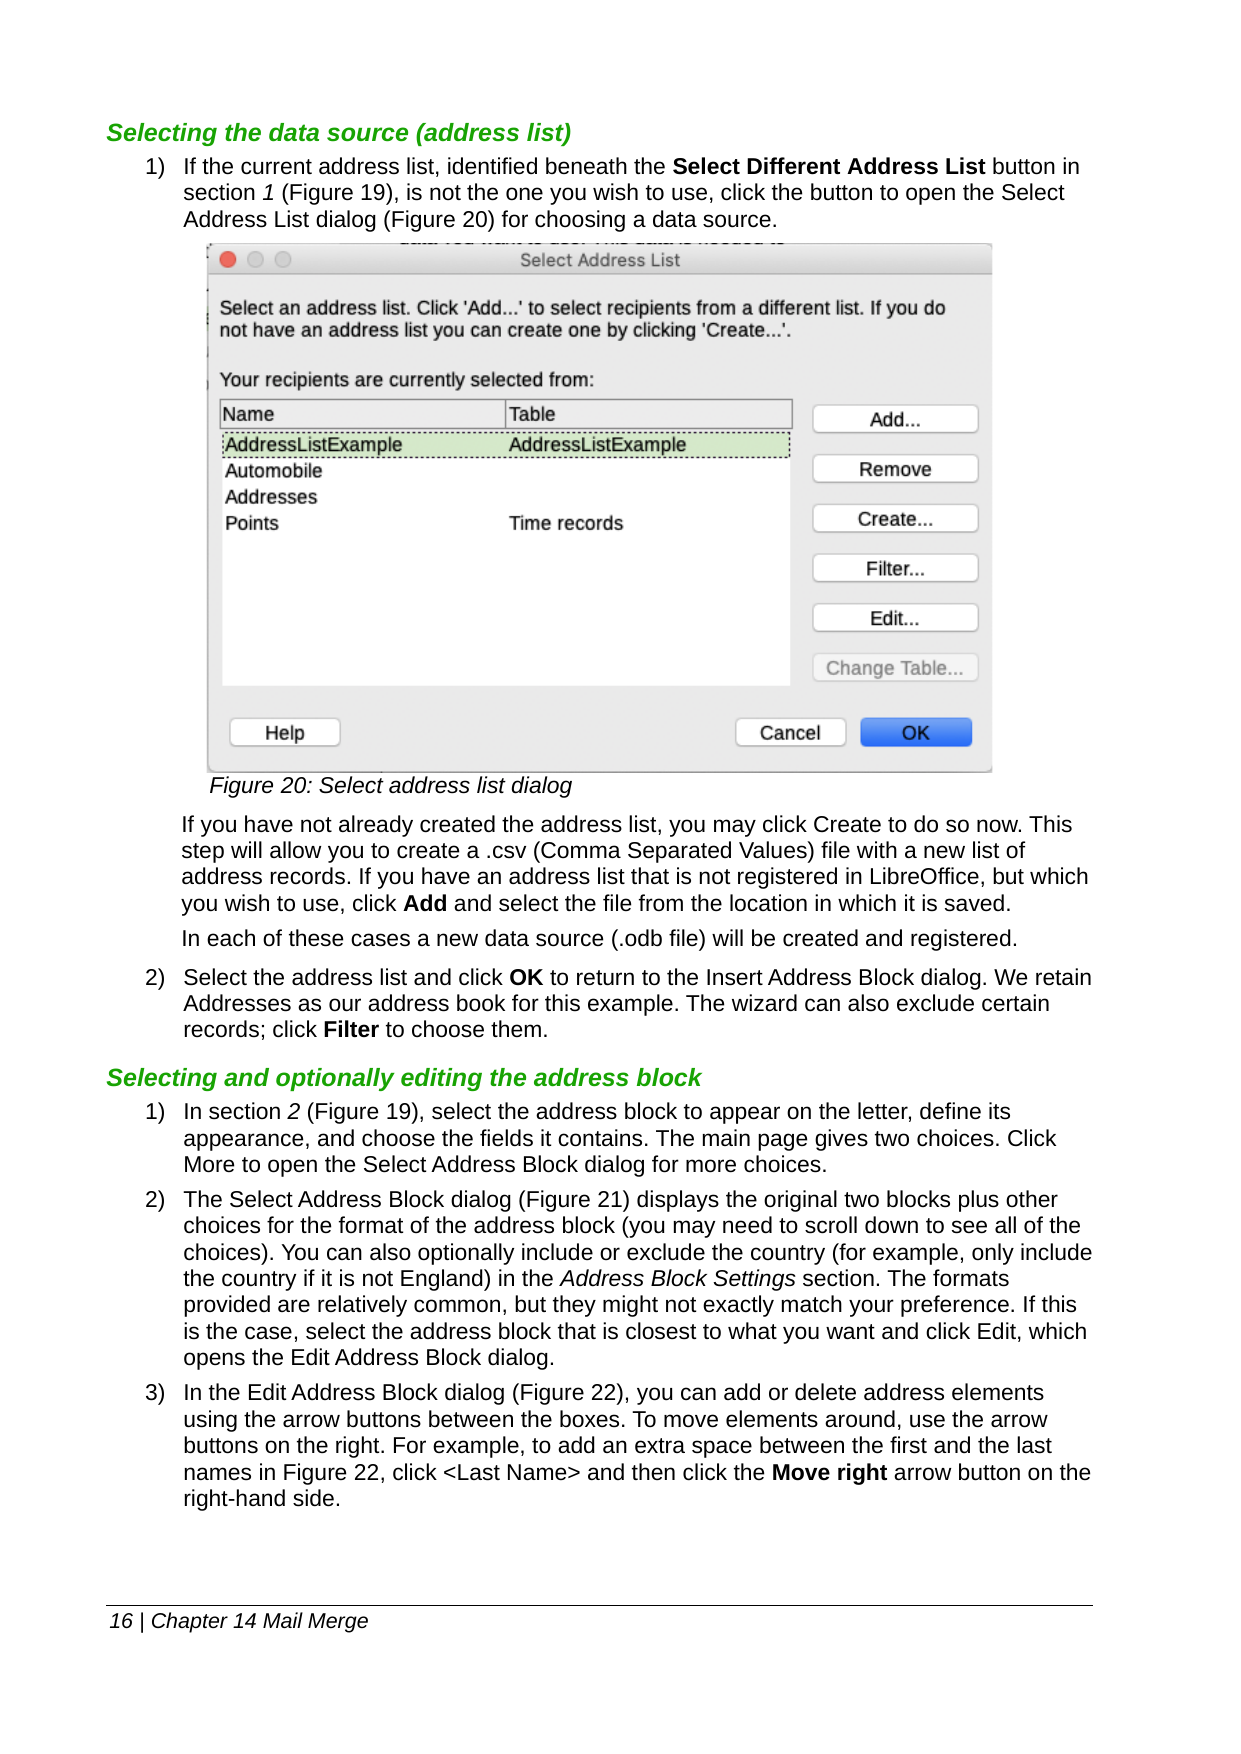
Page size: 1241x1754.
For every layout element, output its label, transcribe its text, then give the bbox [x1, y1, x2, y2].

list The Select Address Block dialog (Figure 21) displays the original two blocks plus other choices for the format of the address block (you may need to scroll down to see all of the choices). You can also optionally include or exclude the country (for example, only include the country if it is not England) in the Address Block Settings section. The formats provided are relatively common, but they might not exactly match your preference. If this is the case, select the address block that is closest to what you want and click Edit, which opens the Edit Address Block dialog. [165, 1186, 1093, 1371]
subtitle Selecting and optionally editing the address block [106, 1063, 1093, 1092]
list In the Edit Address Block dialog (Figure 22), you can add or delete address elements using the arrow buttons between the boxes. To move elements around, use the arrow buttons on the right. For example, to add an extra space between the first and the last names in Figure 22, click <Last Name> and then click the Move right arrow button on the right-hand side. [165, 1379, 1093, 1511]
list If the current address list, identified beneath the Select Different Address List button in section 1 (Figure 19), is not the one you wish to use, click the button to open the Select Address List dialog (Figure 20) for choosing a data source. [165, 153, 1093, 232]
list If you have not already created the address list, you may click Create to do so now. This step will allow you to create a .csv (Comma Separated Values) file with a new list of address records. If you have an address list that is not registered in LibreOffice, but which you wish to use, click Add and select the file from the location in which it is saved. [148, 811, 1093, 916]
list In section 2 (Figure 19), select the address block to appear on the letter, define its appearance, and choose the fields it contains. The main page gives two choices. Click More to open the Select Address Block dialog for more choices. [165, 1098, 1093, 1177]
subtitle Selecting the data source (address list) [106, 118, 1093, 147]
list Select the address list and click OK to return to the Insert Address Block dialog. We retain Addresses as our address book for this example. The wizard can also exclude certain records; click Filter to choose them. [165, 964, 1093, 1043]
text Figure 20: Select address list dialog [209, 773, 990, 799]
list In each of these cases a new data source (.odb file) will be created and registered. [148, 925, 1093, 951]
picture [206, 243, 993, 773]
